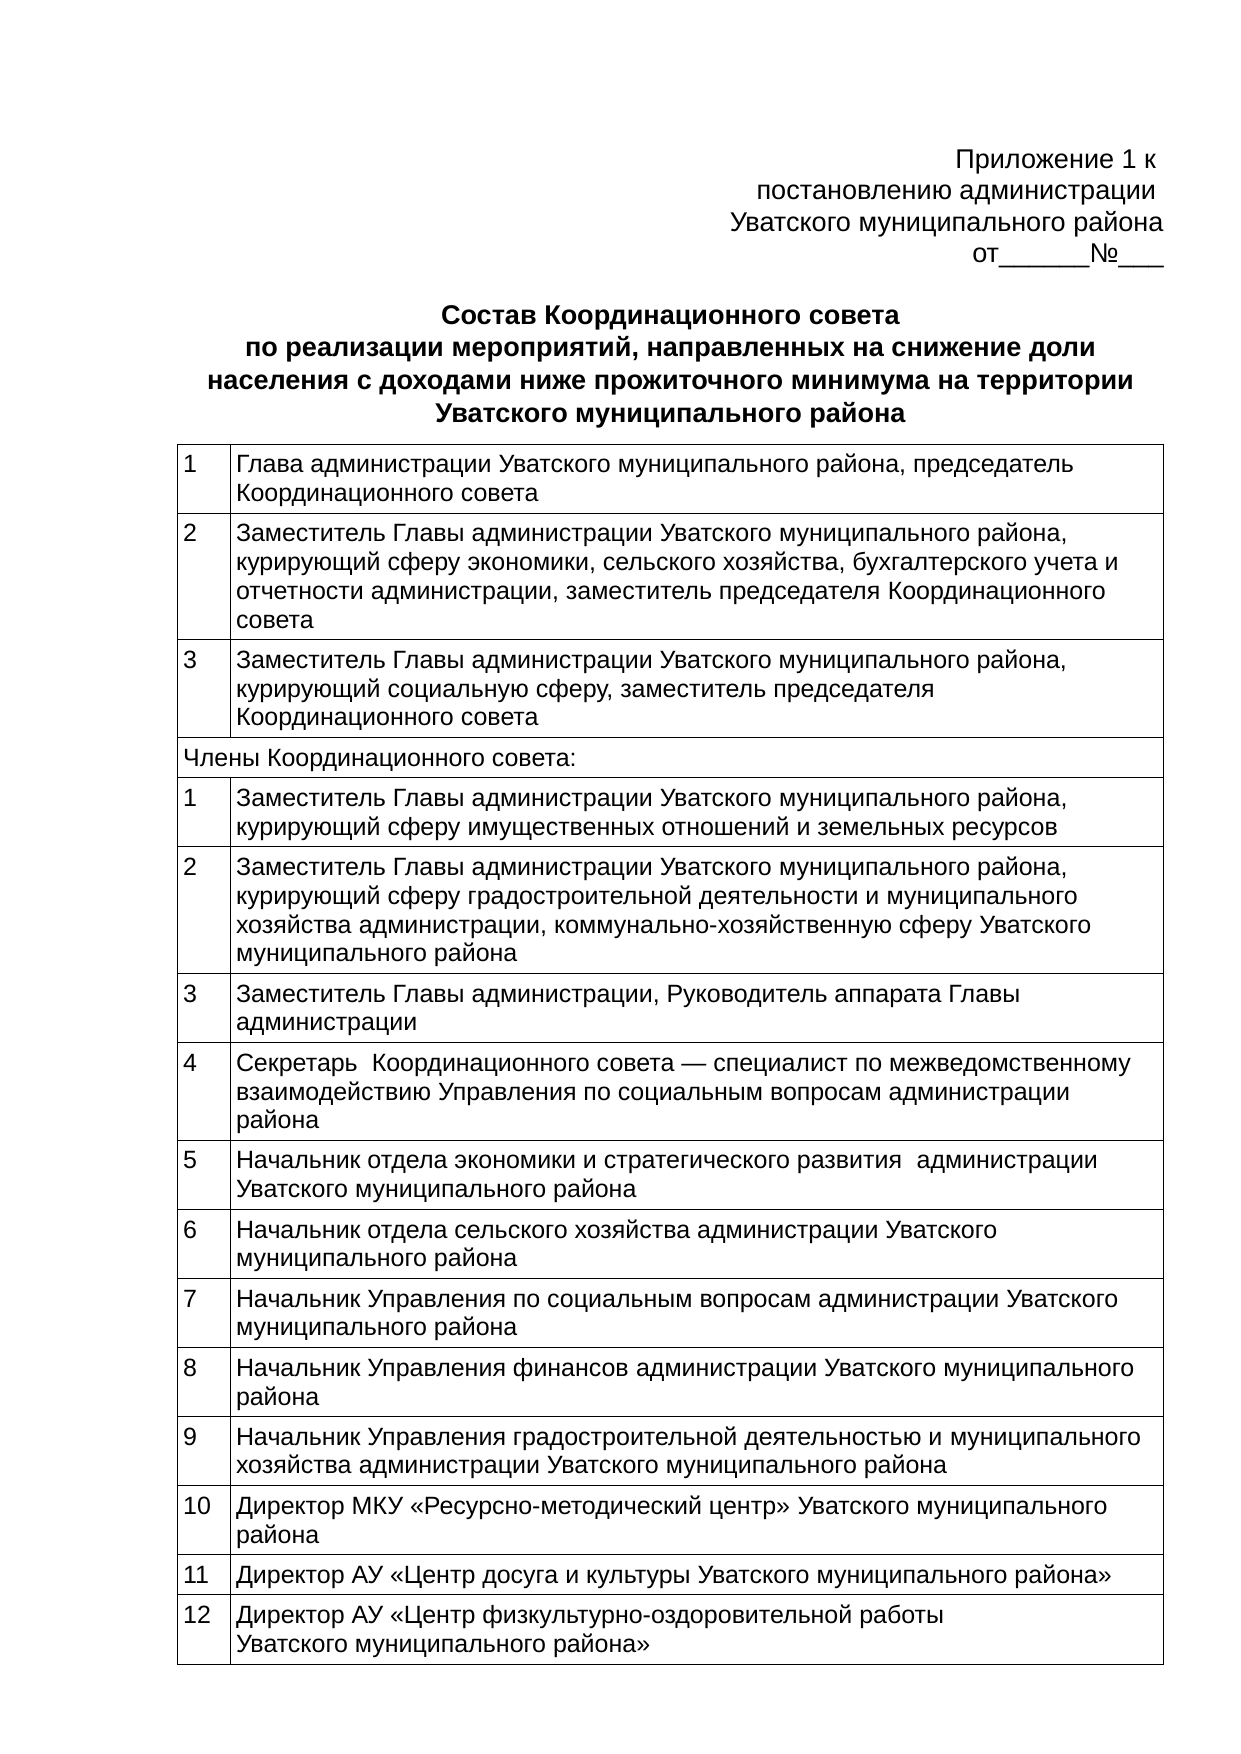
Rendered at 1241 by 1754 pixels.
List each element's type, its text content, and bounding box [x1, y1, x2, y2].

text Уватского муниципального района [177, 206, 1163, 237]
text от______№___ [177, 237, 1163, 268]
table_cell Члены Координационного совета: [178, 738, 1163, 777]
table_cell 7 [178, 1279, 230, 1347]
table_cell 1 [178, 778, 230, 846]
text Состав Координационного совета [177, 299, 1163, 331]
text Приложение 1 к [177, 143, 1163, 174]
table_cell 11 [178, 1555, 230, 1594]
table_cell Начальник отдела сельского хозяйства администрации Уватского муниципального района [231, 1210, 1163, 1278]
table_cell 8 [178, 1348, 230, 1416]
table_cell Заместитель Главы администрации Уватского муниципального района, курирующий сферу градостроительной деятельности и муниципального хозяйства администрации, коммунально-хозяйственную сферу Уватского муниципального района [231, 847, 1163, 973]
table_cell Директор АУ «Центр физкультурно-оздоровительной работы Уватского муниципального района» [231, 1595, 1163, 1663]
table_cell 3 [178, 974, 230, 1042]
table_cell Секретарь Координационного совета — специалист по межведомственному взаимодействию Управления по социальным вопросам администрации района [231, 1043, 1163, 1140]
table_cell 2 [178, 514, 230, 639]
text постановлению администрации [177, 174, 1163, 206]
table_cell Заместитель Главы администрации, Руководитель аппарата Главы администрации [231, 974, 1163, 1042]
table_cell 2 [178, 847, 230, 973]
text по реализации мероприятий, направленных на снижение доли населения с доходами ниже прожиточного минимума на территории Уватского муниципального района [177, 331, 1163, 429]
table_cell Заместитель Главы администрации Уватского муниципального района, курирующий сферу экономики, сельского хозяйства, бухгалтерского учета и отчетности администрации, заместитель председателя Координационного совета [231, 514, 1163, 639]
table_cell Начальник Управления по социальным вопросам администрации Уватского муниципального района [231, 1279, 1163, 1347]
table_cell 5 [178, 1141, 230, 1209]
table_cell Заместитель Главы администрации Уватского муниципального района, курирующий социальную сферу, заместитель председателя Координационного совета [231, 640, 1163, 737]
table_header 1 [178, 445, 230, 512]
table_cell Директор МКУ «Ресурсно-методический центр» Уватского муниципального района [231, 1486, 1163, 1554]
table_cell 10 [178, 1486, 230, 1554]
table_cell 12 [178, 1595, 230, 1663]
table_cell 9 [178, 1417, 230, 1485]
table_cell Начальник отдела экономики и стратегического развития администрации Уватского муниципального района [231, 1141, 1163, 1209]
table_cell 4 [178, 1043, 230, 1140]
table_cell 3 [178, 640, 230, 737]
table_cell 6 [178, 1210, 230, 1278]
table_cell Заместитель Главы администрации Уватского муниципального района, курирующий сферу имущественных отношений и земельных ресурсов [231, 778, 1163, 846]
table_cell Директор АУ «Центр досуга и культуры Уватского муниципального района» [231, 1555, 1163, 1594]
table_header Глава администрации Уватского муниципального района, председатель Координационного совета [231, 445, 1163, 512]
table_cell Начальник Управления финансов администрации Уватского муниципального района [231, 1348, 1163, 1416]
table_cell Начальник Управления градостроительной деятельностью и муниципального хозяйства администрации Уватского муниципального района [231, 1417, 1163, 1485]
